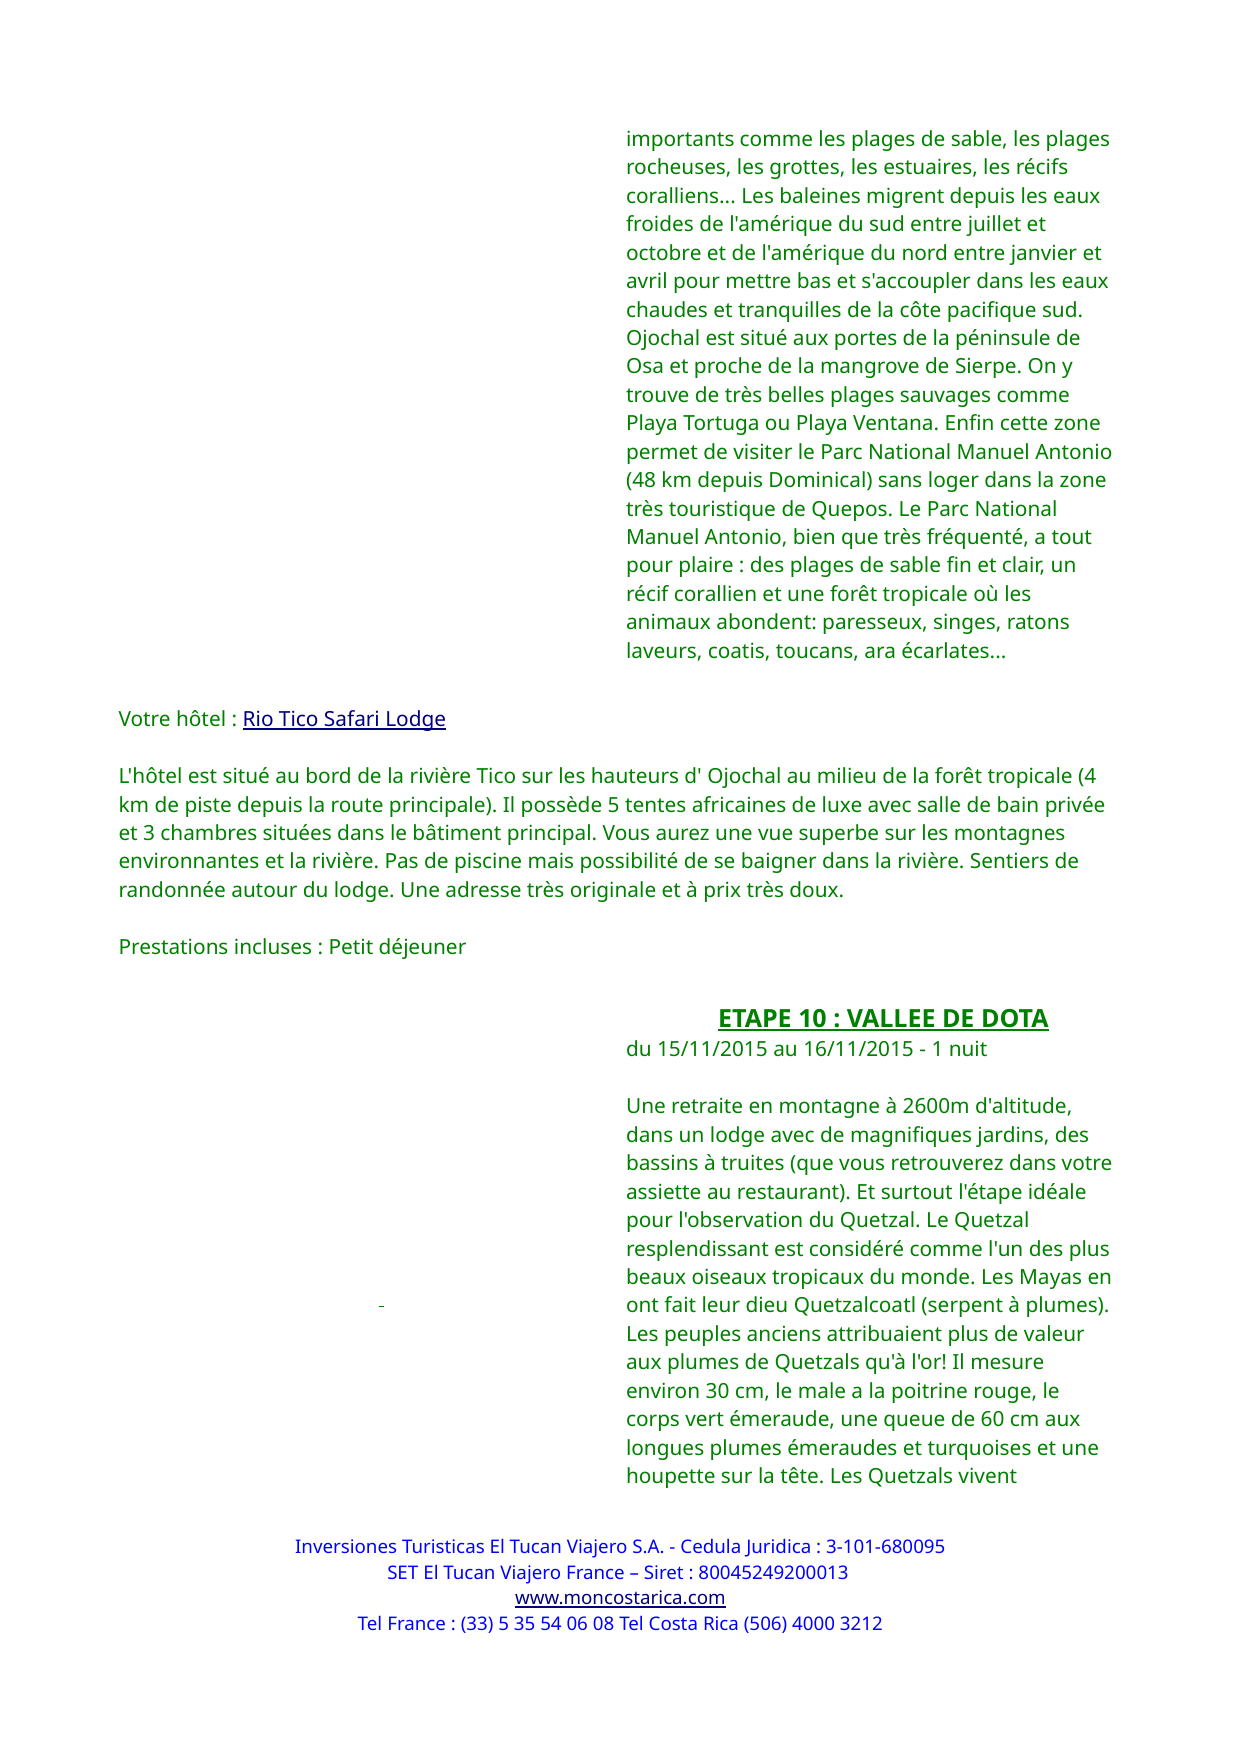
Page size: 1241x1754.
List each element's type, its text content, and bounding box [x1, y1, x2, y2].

table_header importants comme les plages de sable, les plages rocheuses, les grottes, les estuaires, les récifs coralliens... Les baleines migrent depuis les eaux froides de l'amérique du sud entre juillet et octobre et de l'amérique du nord entre janvier et avril pour mettre bas et s'accoupler dans les eaux chaudes et tranquilles de la côte pacifique sud. Ojochal est situé aux portes de la péninsule de Osa et proche de la mangrove de Sierpe. On y trouve de très belles plages sauvages comme Playa Tortuga ou Playa Ventana. Enfin cette zone permet de visiter le Parc National Manuel Antonio (48 km depuis Dominical) sans loger dans la zone très touristique de Quepos. Le Parc National Manuel Antonio, bien que très fréquenté, a tout pour plaire : des plages de sable fin et clair, un récif corallien et une forêt tropicale où les animaux abondent: paresseux, singes, ratons laveurs, coatis, toucans, ara écarlates... [620, 118, 1122, 670]
text Prestations incluses : Petit déjeuner [118, 932, 1122, 961]
table_header [118, 118, 620, 670]
table_header [118, 995, 620, 1495]
table_header ETAPE 10 : VALLEE DE DOTA du 15/11/2015 au 16/11/2015 - 1 nuit Une retraite en montagne à 2600m d'altitude, dans un lodge avec de magnifiques jardins, des bassins à truites (que vous retrouverez dans votre assiette au restaurant). Et surtout l'étape idéale pour l'observation du Quetzal. Le Quetzal resplendissant est considéré comme l'un des plus beaux oiseaux tropicaux du monde. Les Mayas en ont fait leur dieu Quetzalcoatl (serpent à plumes). Les peuples anciens attribuaient plus de valeur aux plumes de Quetzals qu'à l'or! Il mesure environ 30 cm, le male a la poitrine rouge, le corps vert émeraude, une queue de 60 cm aux longues plumes émeraudes et turquoises et une houpette sur la tête. Les Quetzals vivent [620, 995, 1122, 1495]
text L'hôtel est situé au bord de la rivière Tico sur les hauteurs d' Ojochal au milieu de la forêt tropicale (4 km de piste depuis la route principale). Il possède 5 tentes africaines de luxe avec salle de bain privée et 3 chambres situées dans le bâtiment principal. Vous aurez une vue superbe sur les montagnes environnantes et la rivière. Pas de piscine mais possibilité de se baigner dans la rivière. Sentiers de randonnée autour du lodge. Une adresse très originale et à prix très doux. [118, 761, 1122, 903]
text Votre hôtel : Rio Tico Safari Lodge [118, 704, 1122, 733]
